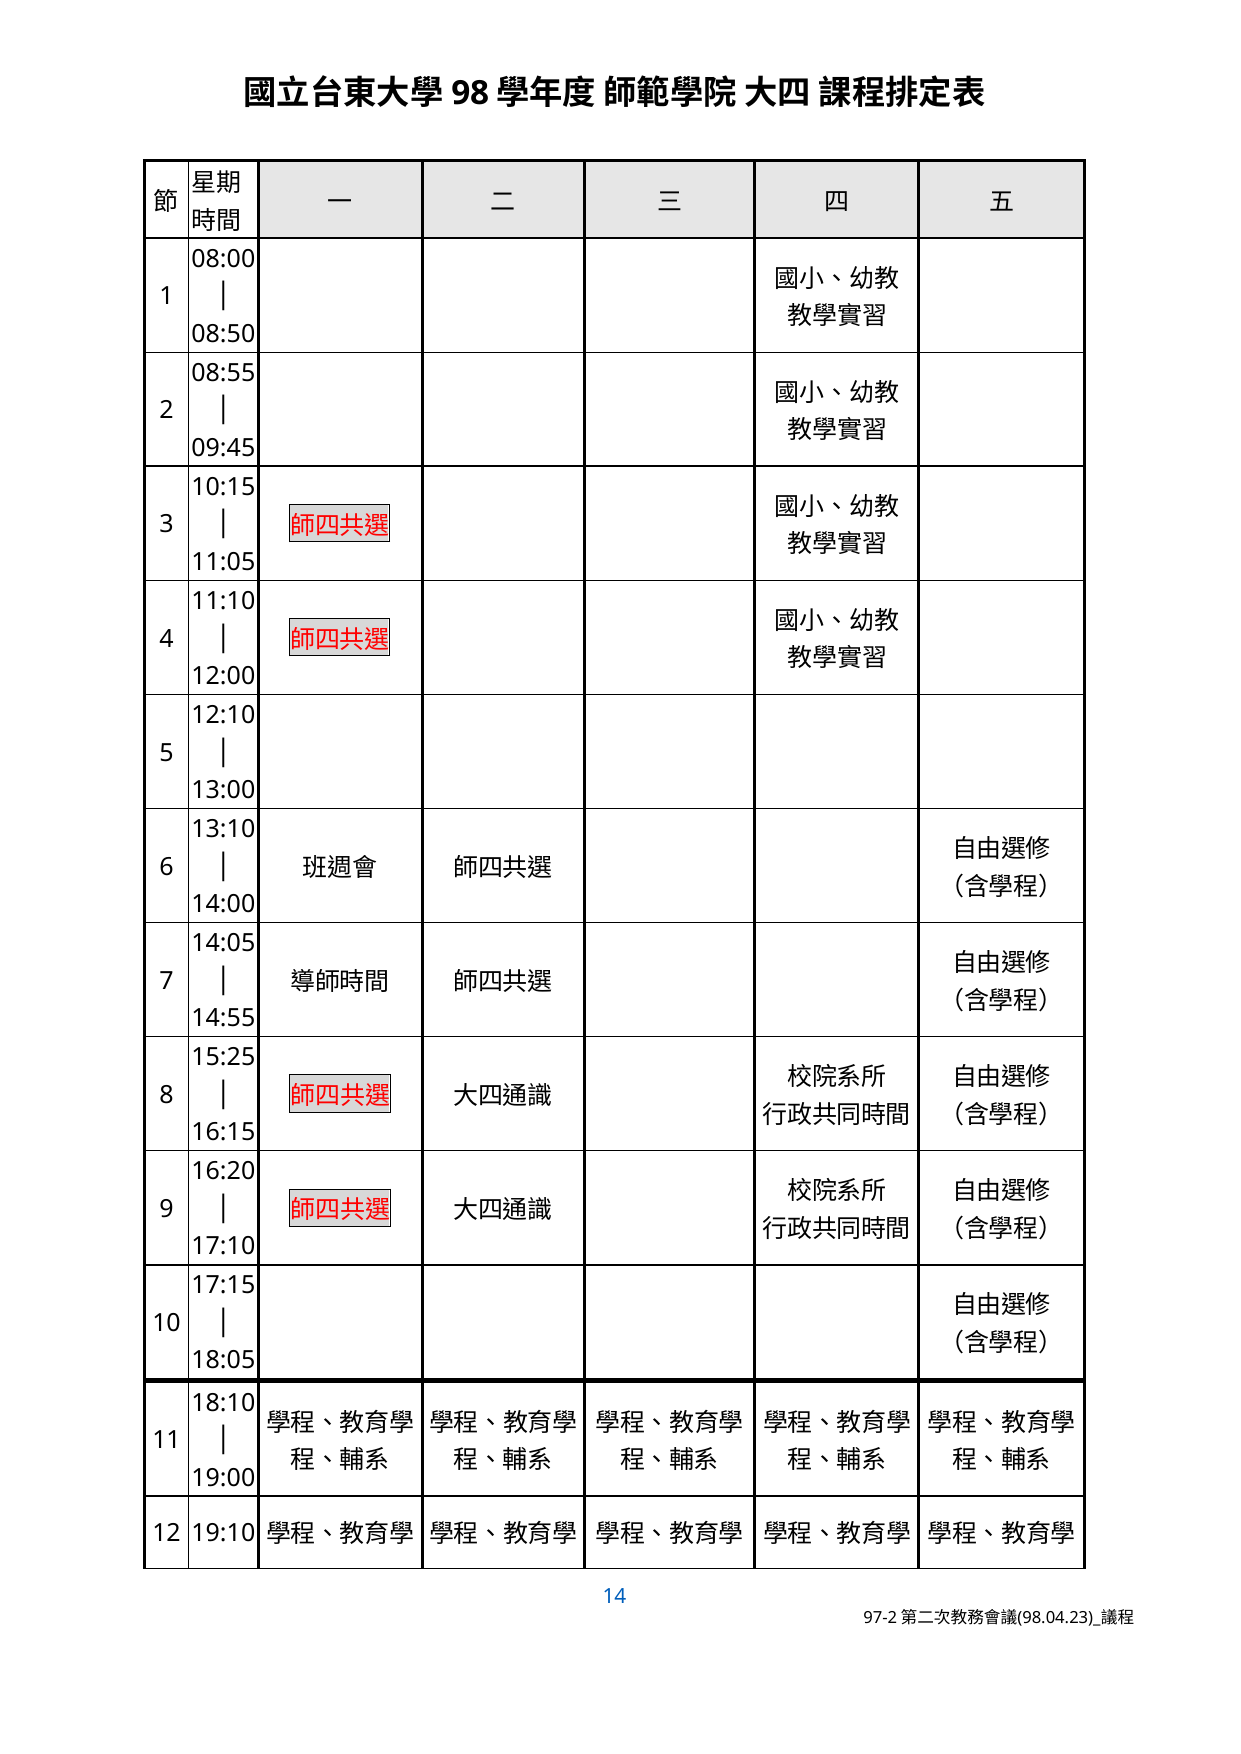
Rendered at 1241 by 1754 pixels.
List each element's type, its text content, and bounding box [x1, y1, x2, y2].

table_cell 08:00 │ 08:50 [189, 239, 257, 351]
table_cell 學程、教育學程、輔系 [260, 1383, 421, 1495]
table_cell 師四共選 [260, 467, 421, 579]
table_header 五 [920, 162, 1083, 237]
table_cell 學程、教育學 [260, 1497, 421, 1568]
table_cell [756, 809, 917, 922]
table_cell 自由選修 （含學程） [920, 1151, 1083, 1264]
table_cell [756, 695, 917, 808]
table_header 四 [756, 162, 917, 237]
table_cell [586, 923, 753, 1036]
table_cell [260, 239, 421, 351]
table_cell 校院系所 行政共同時間 [756, 1151, 917, 1264]
table_cell 班週會 [260, 809, 421, 922]
table_cell 18:10 │ 19:00 [189, 1383, 257, 1495]
table_cell [920, 353, 1083, 465]
table_cell [756, 1266, 917, 1378]
table_cell 學程、教育學程、輔系 [424, 1383, 583, 1495]
table_cell [424, 581, 583, 693]
table_cell 學程、教育學 [424, 1497, 583, 1568]
table_header 節 [146, 162, 188, 237]
table_cell 導師時間 [260, 923, 421, 1036]
table_cell 10 [146, 1266, 188, 1378]
table_header 一 [260, 162, 421, 237]
table_cell 16:20 │ 17:10 [189, 1151, 257, 1264]
table_cell 08:55 │ 09:45 [189, 353, 257, 465]
table_header 星期 時間 [189, 162, 257, 237]
table_cell 自由選修 （含學程） [920, 809, 1083, 922]
table_cell 9 [146, 1151, 188, 1264]
table_cell 國小、幼教 教學實習 [756, 581, 917, 693]
table_cell [586, 581, 753, 693]
table_cell 國小、幼教 教學實習 [756, 239, 917, 351]
table_cell [424, 695, 583, 808]
table_cell [424, 467, 583, 579]
table_cell 學程、教育學程、輔系 [586, 1383, 753, 1495]
table_cell 6 [146, 809, 188, 922]
table_cell 7 [146, 923, 188, 1036]
table_cell 師四共選 [260, 1037, 421, 1150]
table_cell [920, 467, 1083, 579]
table_cell [756, 923, 917, 1036]
table_cell 10:15 │ 11:05 [189, 467, 257, 579]
table_header 三 [586, 162, 753, 237]
table_cell 學程、教育學 [586, 1497, 753, 1568]
table_cell 3 [146, 467, 188, 579]
table_cell 大四通識 [424, 1037, 583, 1150]
table_cell 學程、教育學程、輔系 [756, 1383, 917, 1495]
table_cell 師四共選 [424, 923, 583, 1036]
table_cell 國小、幼教 教學實習 [756, 353, 917, 465]
table_cell [586, 1266, 753, 1378]
table_cell 11:10 │ 12:00 [189, 581, 257, 693]
table_cell 自由選修 （含學程） [920, 1266, 1083, 1378]
table_cell 自由選修 （含學程） [920, 1037, 1083, 1150]
table_cell [424, 1266, 583, 1378]
table_cell 國小、幼教 教學實習 [756, 467, 917, 579]
table_cell 13:10 │ 14:00 [189, 809, 257, 922]
table_cell [424, 239, 583, 351]
table_cell [586, 353, 753, 465]
table_cell 17:15 │ 18:05 [189, 1266, 257, 1378]
table_cell 14:05 │ 14:55 [189, 923, 257, 1036]
table_cell [260, 1266, 421, 1378]
table_cell [586, 239, 753, 351]
table_cell 12 [146, 1497, 188, 1568]
table_cell 1 [146, 239, 188, 351]
table_cell [260, 353, 421, 465]
table_cell [920, 581, 1083, 693]
table_cell [260, 695, 421, 808]
table_cell [586, 467, 753, 579]
table_cell 大四通識 [424, 1151, 583, 1264]
table_cell 學程、教育學程、輔系 [920, 1383, 1083, 1495]
table_cell 校院系所 行政共同時間 [756, 1037, 917, 1150]
table_cell 4 [146, 581, 188, 693]
text 國立台東大學 98學年度 師範學院 大四 課程排定表 [94, 81, 1134, 110]
table_cell 學程、教育學 [920, 1497, 1083, 1568]
table_cell [586, 809, 753, 922]
table_cell [424, 353, 583, 465]
table_cell [586, 1151, 753, 1264]
table_header 二 [424, 162, 583, 237]
table_cell 學程、教育學 [756, 1497, 917, 1568]
table_cell 11 [146, 1383, 188, 1495]
table_cell [920, 695, 1083, 808]
table_cell 2 [146, 353, 188, 465]
table_cell 師四共選 [260, 581, 421, 693]
table_cell 5 [146, 695, 188, 808]
table_cell [586, 1037, 753, 1150]
table_cell 12:10 │ 13:00 [189, 695, 257, 808]
table_cell 師四共選 [260, 1151, 421, 1264]
table_cell 8 [146, 1037, 188, 1150]
table_cell 19:10 [189, 1497, 257, 1568]
table_cell 自由選修 （含學程） [920, 923, 1083, 1036]
table_cell [586, 695, 753, 808]
table_cell 15:25 │ 16:15 [189, 1037, 257, 1150]
table_cell [920, 239, 1083, 351]
table_cell 師四共選 [424, 809, 583, 922]
